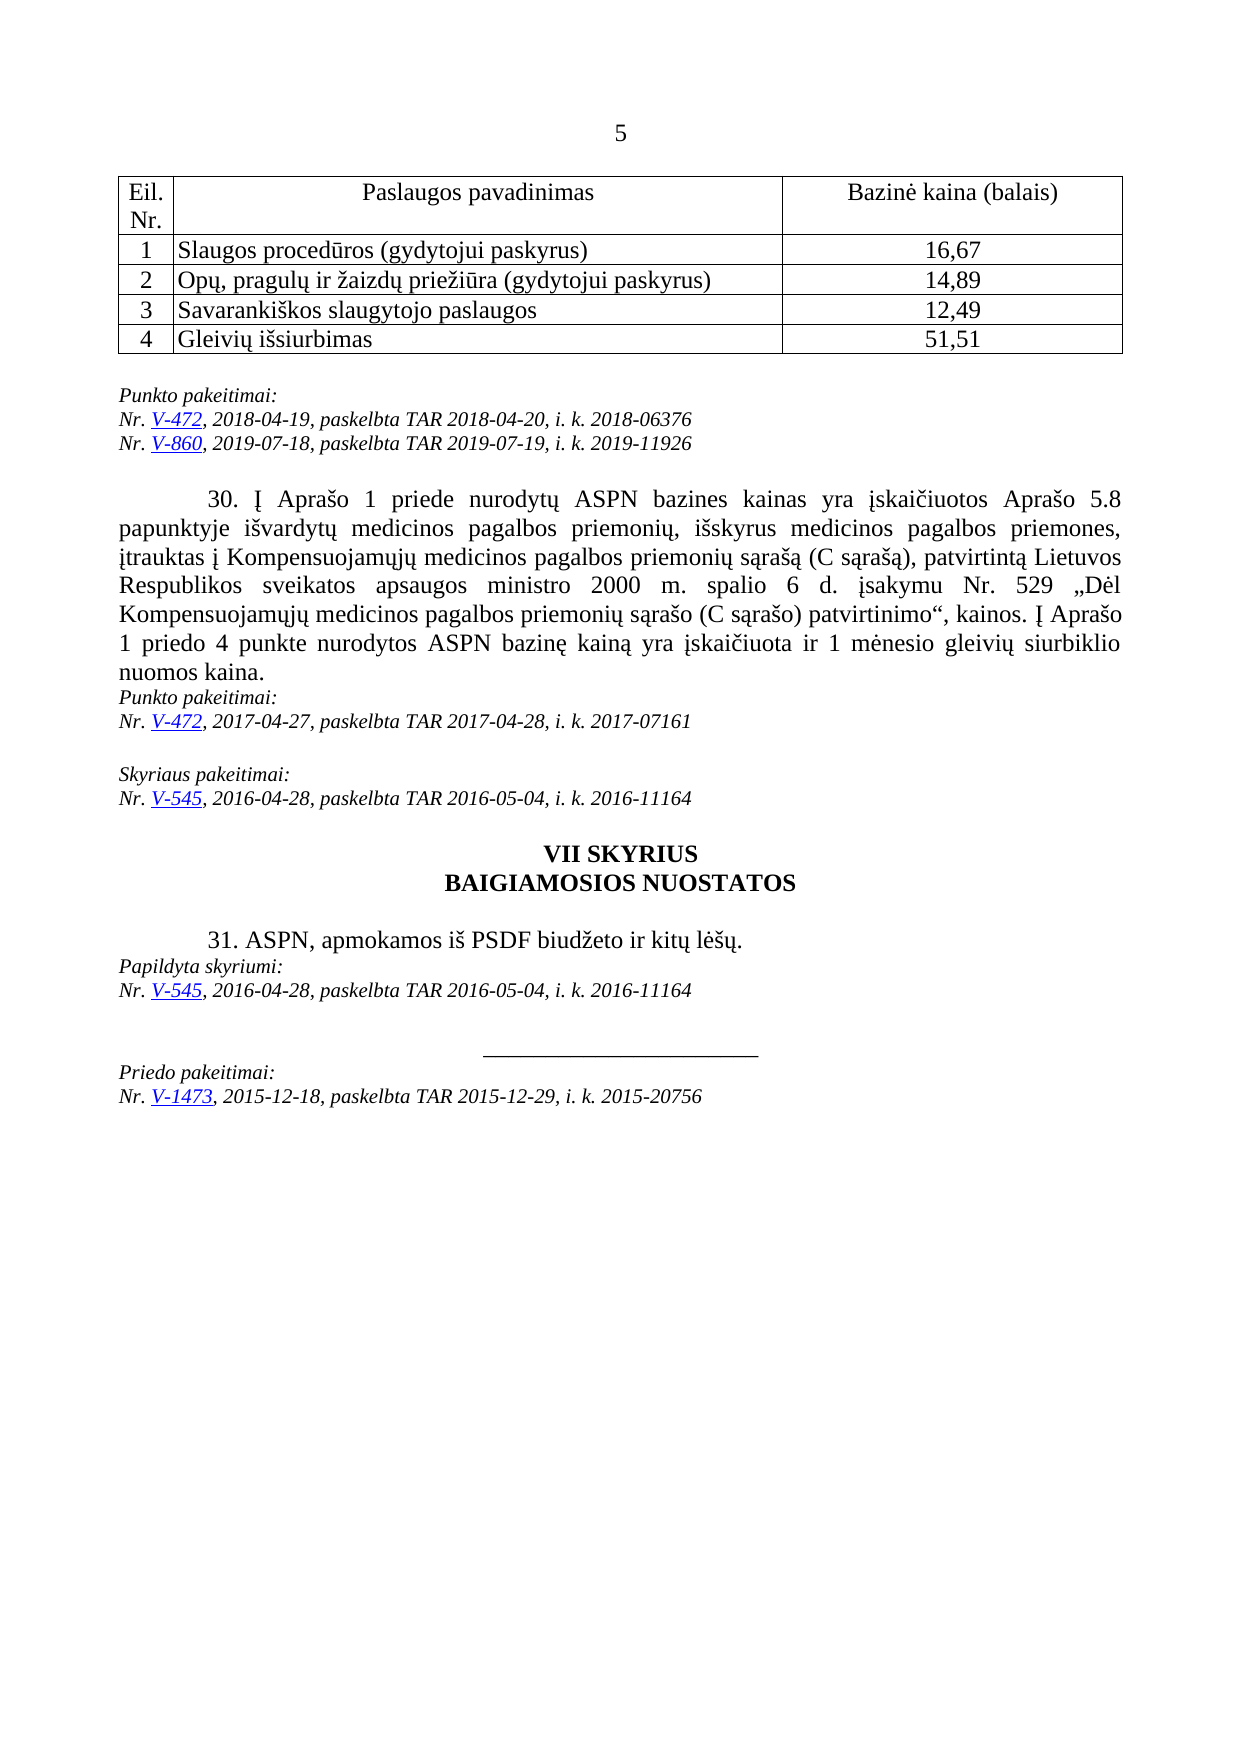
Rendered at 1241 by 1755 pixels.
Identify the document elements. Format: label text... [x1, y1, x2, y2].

table_cell Savarankiškos slaugytojo paslaugos [174, 295, 782, 323]
text Nr. V-472, 2018-04-19, paskelbta TAR 2018-04-20, i. k. 2018-06376 [119, 407, 1122, 431]
text 31. ASPN, apmokamos iš PSDF biudžeto ir kitų lėšų. [119, 925, 1122, 954]
table_header Bazinė kaina (balais) [783, 177, 1122, 234]
text BAIGIAMOSIOS NUOSTATOS [119, 868, 1122, 897]
table_header Eil. Nr. [119, 177, 173, 234]
text Nr. V-860, 2019-07-18, paskelbta TAR 2019-07-19, i. k. 2019-11926 [119, 431, 1122, 455]
text Papildyta skyriumi: [119, 954, 1122, 978]
table_cell 16,67 [783, 235, 1122, 264]
table_cell Gleivių išsiurbimas [174, 325, 782, 353]
table_cell 14,89 [783, 265, 1122, 294]
table_header Paslaugos pavadinimas [174, 177, 782, 234]
text Punkto pakeitimai: [119, 383, 1122, 407]
text Nr. V-1473, 2015-12-18, paskelbta TAR 2015-12-29, i. k. 2015-20756 [119, 1084, 1122, 1108]
text VII SKYRIUS [119, 839, 1122, 868]
text ______________________ [119, 1031, 1122, 1060]
table_cell Opų, pragulų ir žaizdų priežiūra (gydytojui paskyrus) [174, 265, 782, 294]
table_cell 12,49 [783, 295, 1122, 323]
text Nr. V-472, 2017-04-27, paskelbta TAR 2017-04-28, i. k. 2017-07161 [119, 709, 1122, 733]
table_cell 51,51 [783, 325, 1122, 353]
text Nr. V-545, 2016-04-28, paskelbta TAR 2016-05-04, i. k. 2016-11164 [119, 786, 1122, 810]
table_cell 3 [119, 295, 173, 323]
table_cell 2 [119, 265, 173, 294]
text Punkto pakeitimai: [119, 685, 1122, 709]
table_cell Slaugos procedūros (gydytojui paskyrus) [174, 235, 782, 264]
text Priedo pakeitimai: [119, 1060, 1122, 1084]
text Nr. V-545, 2016-04-28, paskelbta TAR 2016-05-04, i. k. 2016-11164 [119, 978, 1122, 1002]
table_cell 1 [119, 235, 173, 264]
text 30. Į Aprašo 1 priede nurodytų ASPN bazines kainas yra įskaičiuotos Aprašo 5.8 papunktyje išvardytų medicinos pagalbos priemonių, išskyrus medicinos pagalbos priemones, įtrauktas į Kompensuojamųjų medicinos pagalbos priemonių sąrašą (C sąrašą), patvirtintą Lietuvos Respublikos sveikatos apsaugos ministro 2000 m. spalio 6 d. įsakymu Nr. 529 „Dėl Kompensuojamųjų medicinos pagalbos priemonių sąrašo (C sąrašo) patvirtinimo“, kainos. Į Aprašo 1 priedo 4 punkte nurodytos ASPN bazinę kainą yra įskaičiuota ir 1 mėnesio gleivių siurbiklio nuomos kaina. [119, 484, 1122, 685]
table_cell 4 [119, 325, 173, 353]
text Skyriaus pakeitimai: [119, 762, 1122, 786]
